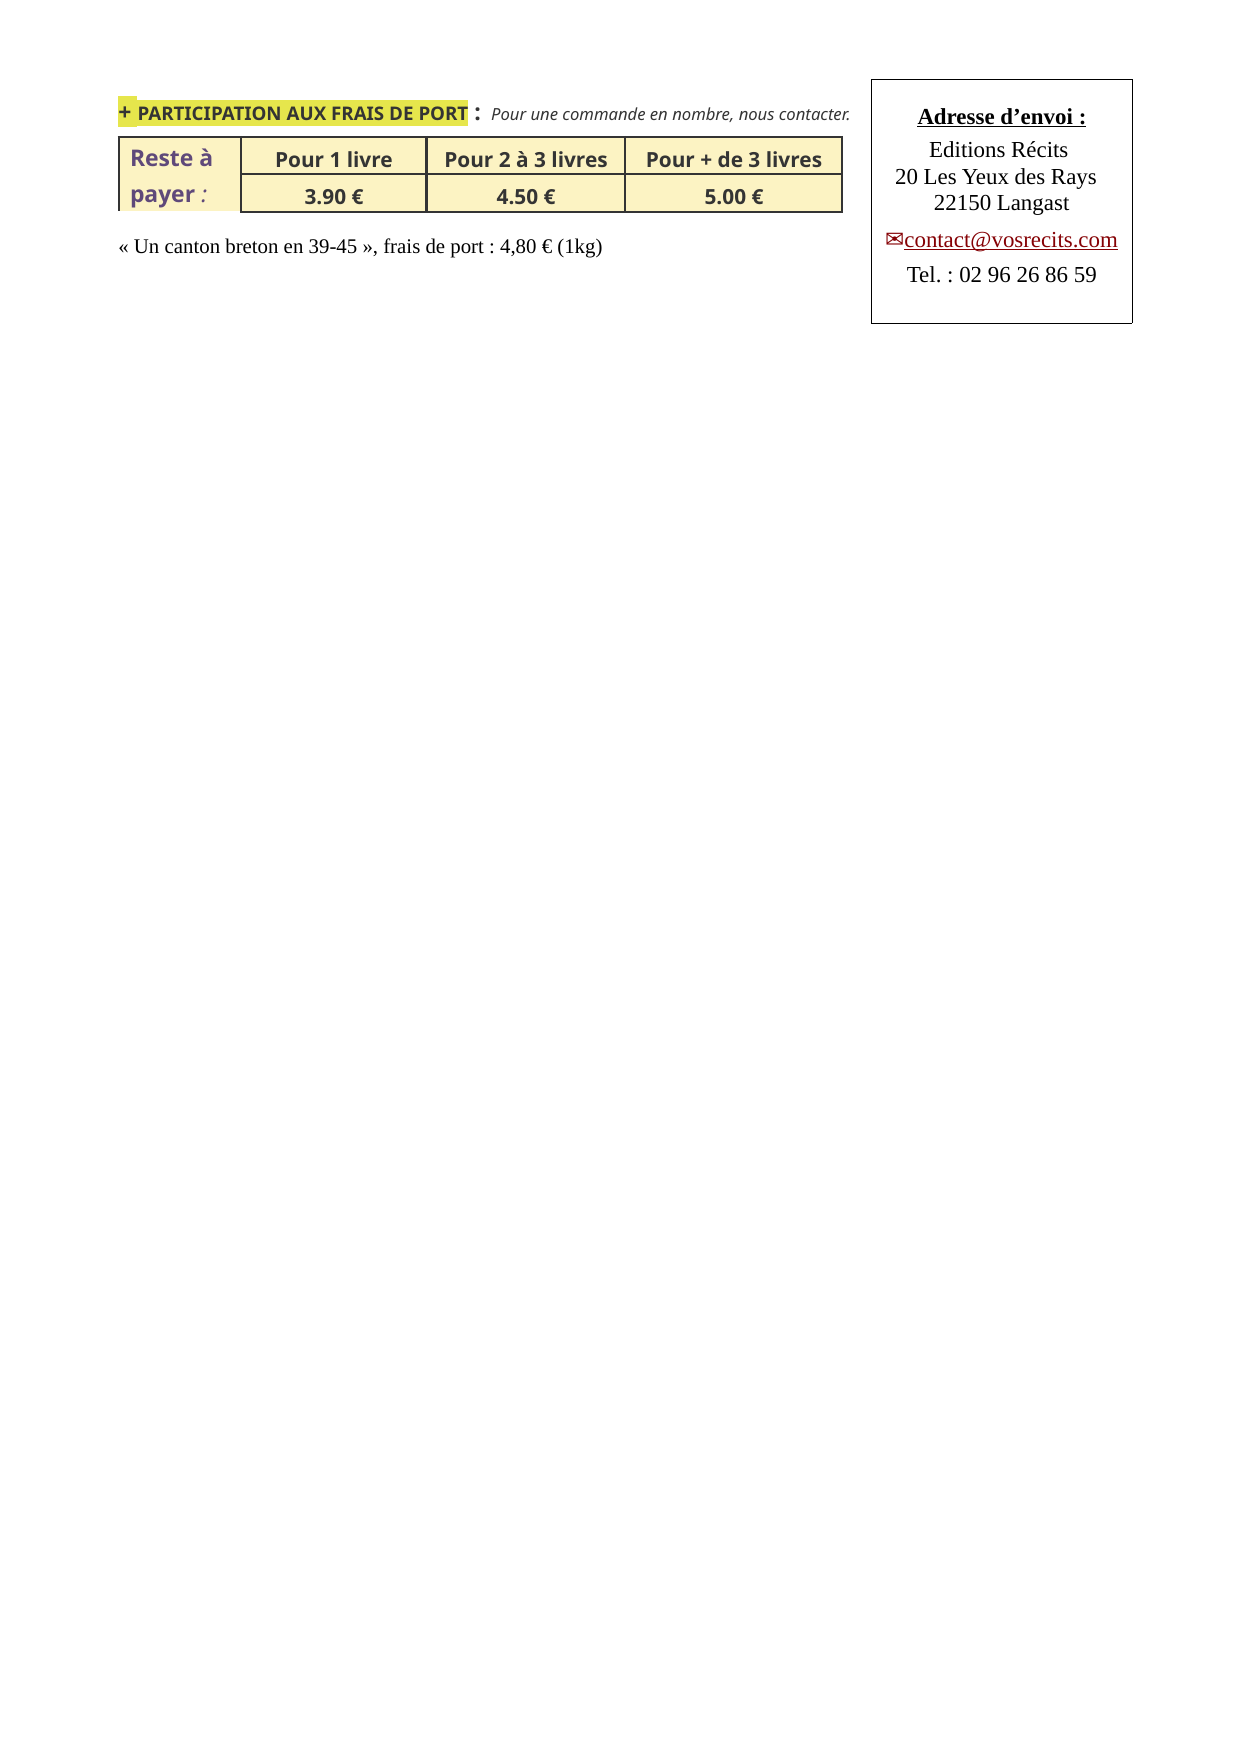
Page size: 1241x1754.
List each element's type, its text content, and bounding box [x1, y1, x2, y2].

text ✉contact@vosrecits.com [880, 223, 1123, 254]
table_header Pour 1 livre [242, 138, 425, 173]
text « Un canton breton en 39-45 », frais de port : 4,80 € (1kg) [118, 222, 871, 258]
text Adresse d’envoi : [880, 103, 1123, 129]
text 22150 Langast [880, 189, 1123, 215]
table_cell 3,90 € [242, 175, 425, 211]
table_header Pour 2 à 3 livres [428, 138, 624, 173]
text 20 Les Yeux des Rays [880, 163, 1123, 189]
text + PARTICIPATION AUX FRAIS DE PORT : Pour une commande en nombre, nous contacter. [118, 96, 871, 127]
table_header Pour + de 3 livres [626, 138, 841, 173]
text Tel. : 02 96 26 86 59 [880, 261, 1123, 288]
table_cell 5,00 € [626, 175, 841, 211]
table_header Reste à payer : [120, 138, 240, 211]
text Editions Récits [880, 136, 1123, 163]
table_cell 4,50 € [428, 175, 624, 211]
